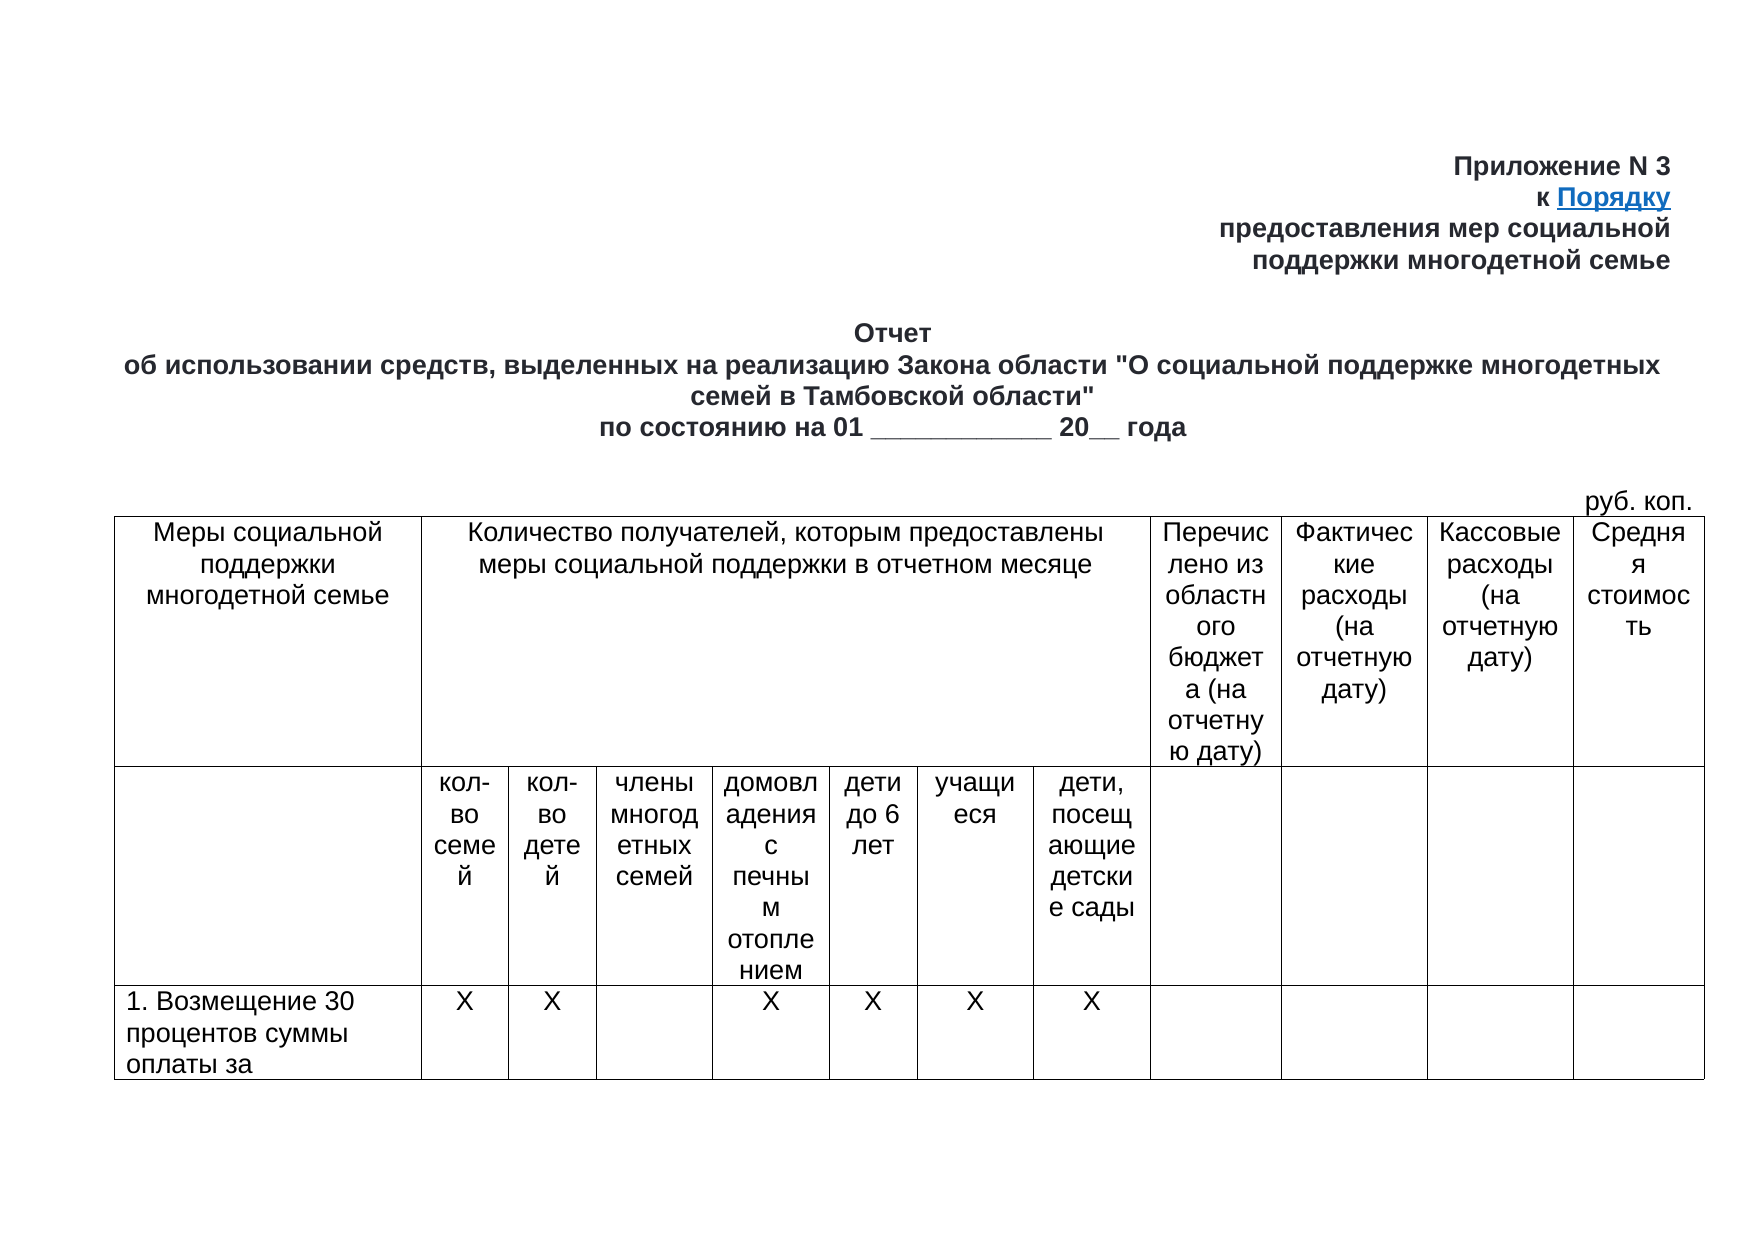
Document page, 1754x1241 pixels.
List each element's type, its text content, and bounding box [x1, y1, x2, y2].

table_cell Количество получателей, которым предоставлены меры социальной поддержки в отчетном месяце [422, 517, 1150, 766]
table_cell Х [422, 986, 508, 1079]
text Приложение N 3 [114, 150, 1671, 181]
table_cell [1282, 986, 1427, 1079]
table_cell Х [713, 986, 829, 1079]
text предоставления мер социальной [114, 212, 1671, 244]
table_cell 1. Возмещение 30 процентов суммы оплаты за [115, 986, 421, 1079]
table_cell [1151, 986, 1281, 1079]
text поддержки многодетной семье [114, 244, 1671, 275]
text Отчет об использовании средств, выделенных на реализацию Закона области "О социальной поддержке многодетных семей в Тамбовской области" по состоянию на 01 ____________ 20__ года [114, 317, 1671, 442]
table_header [1150, 485, 1281, 516]
table_cell Х [830, 986, 917, 1079]
table_cell Фактические расходы (на отчетную дату) [1282, 517, 1427, 766]
table_cell дети до 6 лет [830, 767, 917, 985]
table_cell Х [509, 986, 596, 1079]
table_cell кол-во семей [422, 767, 508, 985]
table_cell Х [918, 986, 1033, 1079]
table_cell [597, 986, 712, 1079]
table_cell члены многодетных семей [597, 767, 712, 985]
table_cell дети, посещающие детские сады [1034, 767, 1150, 985]
table_cell [1428, 767, 1573, 985]
table_cell [1428, 986, 1573, 1079]
table_cell Меры социальной поддержки многодетной семье [115, 517, 421, 766]
table_header [115, 485, 421, 516]
table_header [1281, 485, 1427, 516]
table_cell Х [1034, 986, 1150, 1079]
table_cell домовладения с печным отоплением [713, 767, 829, 985]
table_cell [1574, 986, 1704, 1079]
table_header [421, 485, 1150, 516]
table_cell Перечислено из областного бюджета (на отчетную дату) [1151, 517, 1281, 766]
table_cell Кассовые расходы (на отчетную дату) [1428, 517, 1573, 766]
table_cell [1282, 767, 1427, 985]
table_header руб. коп. [1427, 485, 1704, 516]
table_cell [1574, 767, 1704, 985]
table_cell [115, 767, 421, 985]
table_cell Средняя стоимость [1574, 517, 1704, 766]
text к Порядку [114, 181, 1671, 212]
table_cell кол-во детей [509, 767, 596, 985]
table_cell учащиеся [918, 767, 1033, 985]
table_cell [1151, 767, 1281, 985]
